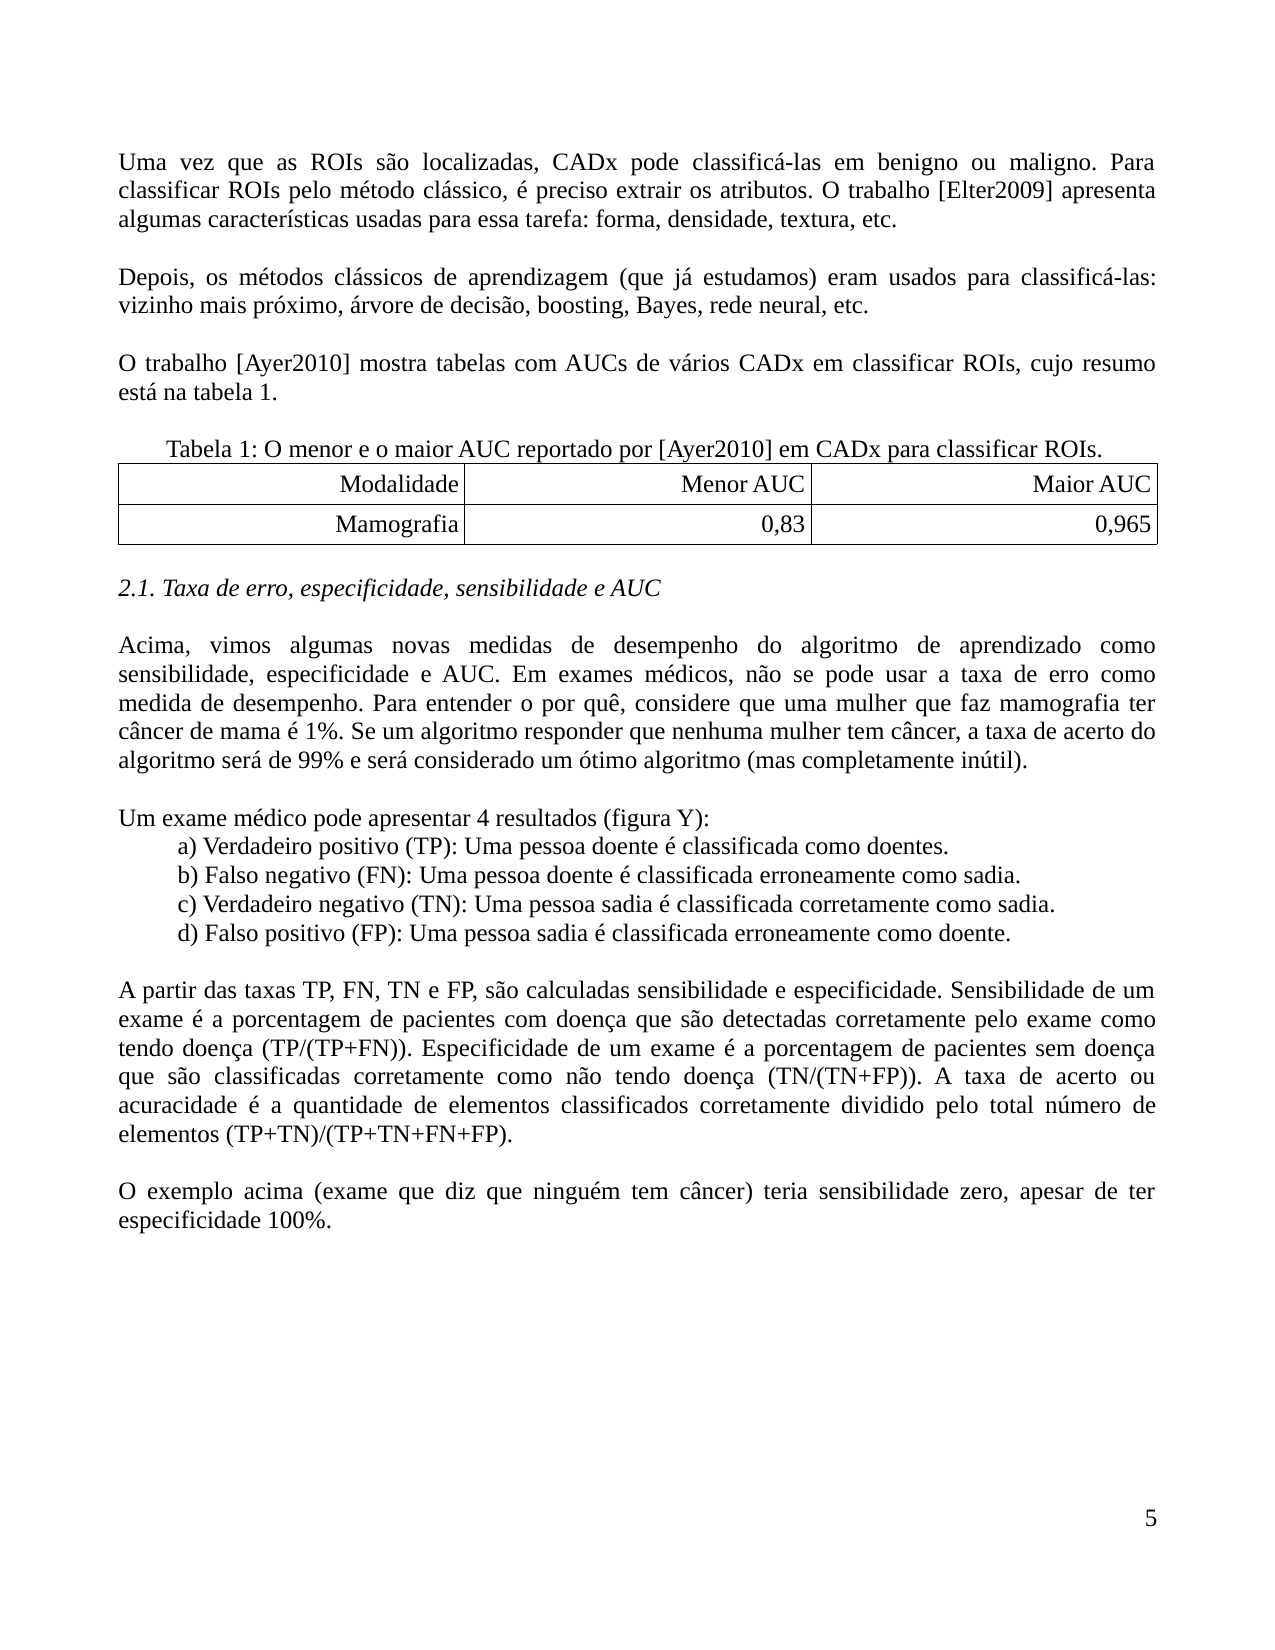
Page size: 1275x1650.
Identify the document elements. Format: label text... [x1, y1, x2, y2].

text b) Falso negativo (FN): Uma pessoa doente é classificada erroneamente como sadia. [118, 860, 1157, 889]
text A partir das taxas TP, FN, TN e FP, são calculadas sensibilidade e especificidade. Sensibilidade de um exame é a porcentagem de pacientes com doença que são detectadas corretamente pelo exame como tendo doença (TP/(TP+FN)). Especificidade de um exame é a porcentagem de pacientes sem doença que são classificadas corretamente como não tendo doença (TN/(TN+FP)). A taxa de acerto ou acuracidade é a quantidade de elementos classificados corretamente dividido pelo total número de elementos (TP+TN)/(TP+TN+FN+FP). [118, 975, 1157, 1148]
text Um exame médico pode apresentar 4 resultados (figura Y): [118, 803, 1157, 831]
table_cell 0,83 [465, 505, 811, 544]
table_header Menor AUC [465, 464, 811, 503]
text 2.1. Taxa de erro, especificidade, sensibilidade e AUC [118, 573, 1157, 601]
table_cell Mamografia [119, 505, 464, 544]
text O trabalho [Ayer2010] mostra tabelas com AUCs de vários CADx em classificar ROIs, cujo resumo está na tabela 1. [118, 348, 1157, 406]
table_header Modalidade [119, 464, 464, 503]
text Acima, vimos algumas novas medidas de desempenho do algoritmo de aprendizado como sensibilidade, especificidade e AUC. Em exames médicos, não se pode usar a taxa de erro como medida de desempenho. Para entender o por quê, considere que uma mulher que faz mamografia ter câncer de mama é 1%. Se um algoritmo responder que nenhuma mulher tem câncer, a taxa de acerto do algoritmo será de 99% e será considerado um ótimo algoritmo (mas completamente inútil). [118, 630, 1157, 774]
text a) Verdadeiro positivo (TP): Uma pessoa doente é classificada como doentes. [118, 831, 1157, 860]
text c) Verdadeiro negativo (TN): Uma pessoa sadia é classificada corretamente como sadia. [118, 889, 1157, 918]
text Tabela 1: O menor e o maior AUC reportado por [Ayer2010] em CADx para classificar ROIs. [118, 434, 1157, 463]
text Uma vez que as ROIs são localizadas, CADx pode classificá-las em benigno ou maligno. Para classificar ROIs pelo método clássico, é preciso extrair os atributos. O trabalho [Elter2009] apresenta algumas características usadas para essa tarefa: forma, densidade, textura, etc. [118, 147, 1157, 233]
table_header Maior AUC [812, 464, 1157, 503]
table_cell 0,965 [812, 505, 1157, 544]
text Depois, os métodos clássicos de aprendizagem (que já estudamos) eram usados para classificá-las: vizinho mais próximo, árvore de decisão, boosting, Bayes, rede neural, etc. [118, 262, 1157, 319]
text O exemplo acima (exame que diz que ninguém tem câncer) teria sensibilidade zero, apesar de ter especificidade 100%. [118, 1176, 1157, 1234]
text d) Falso positivo (FP): Uma pessoa sadia é classificada erroneamente como doente. [118, 918, 1157, 946]
